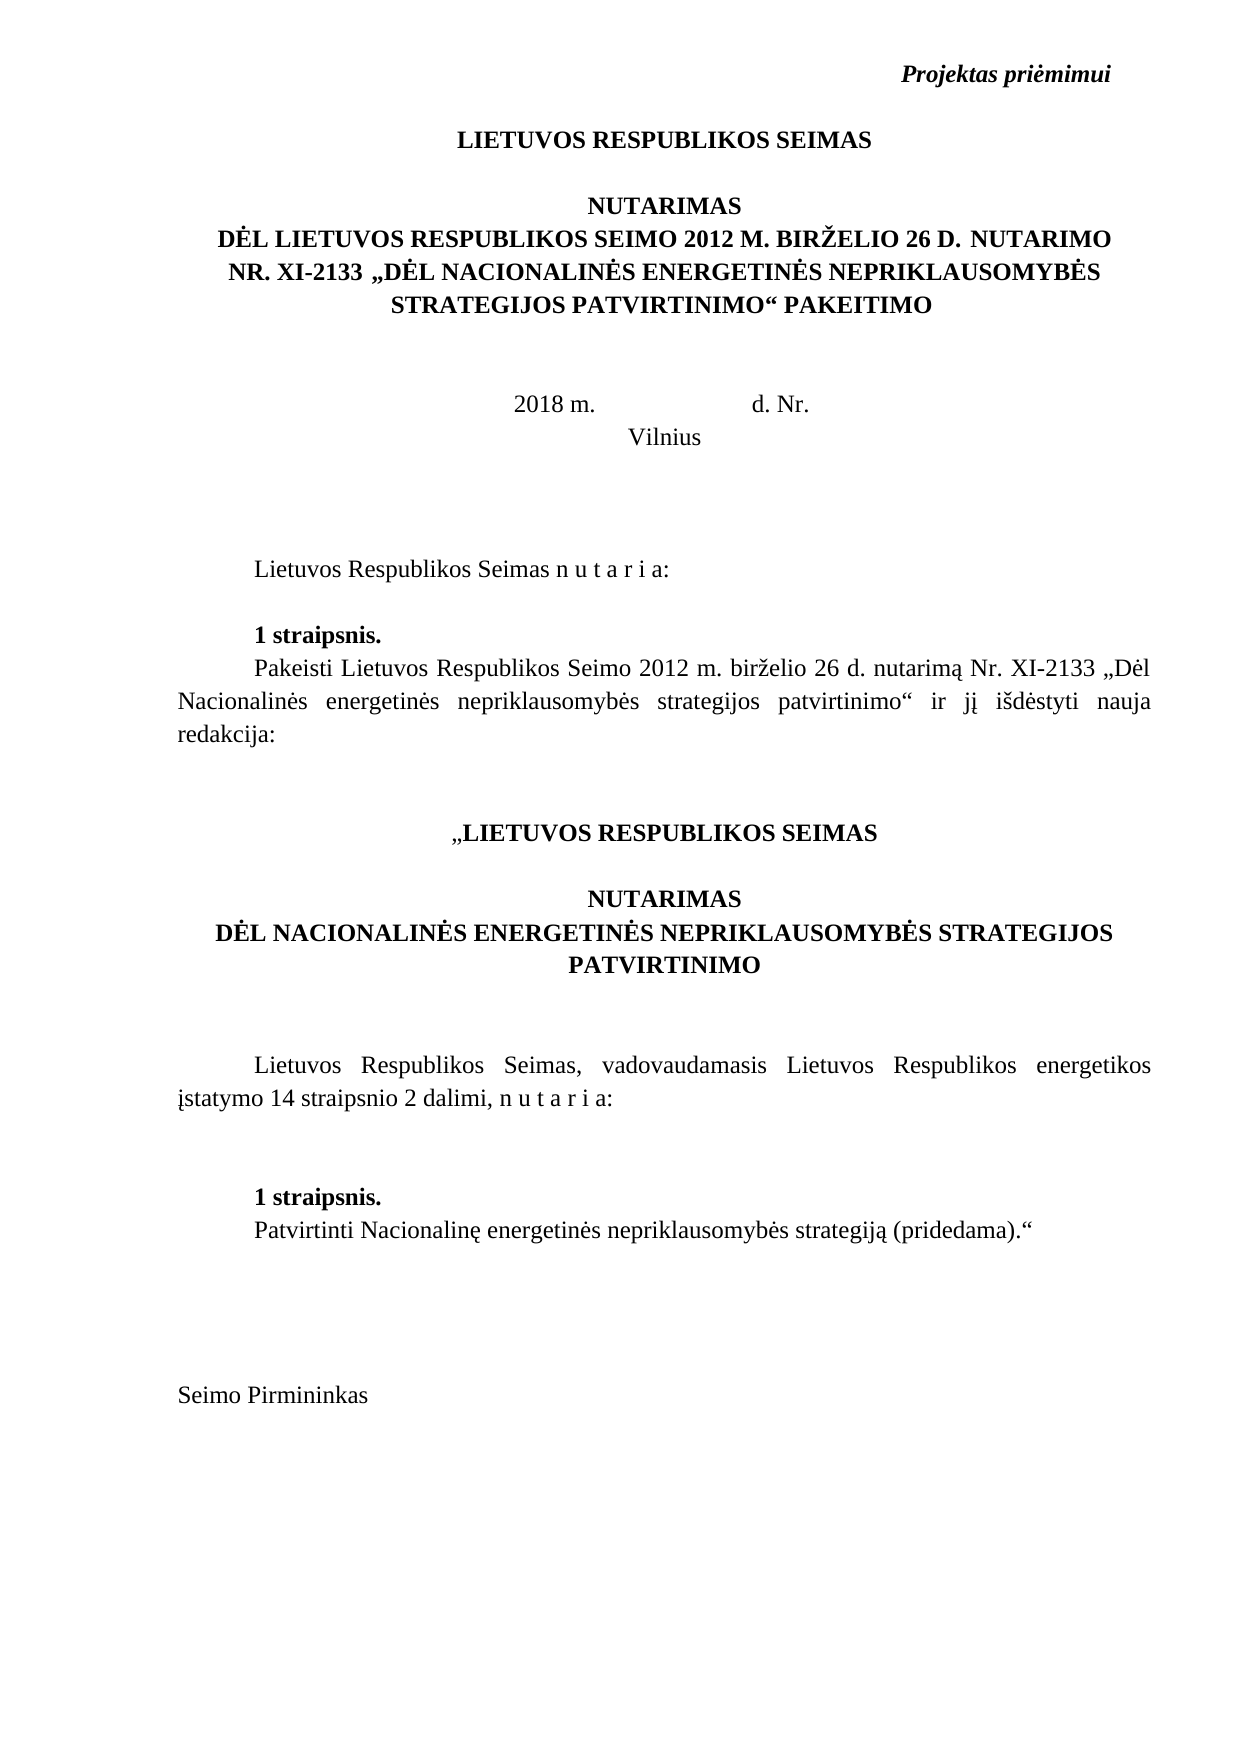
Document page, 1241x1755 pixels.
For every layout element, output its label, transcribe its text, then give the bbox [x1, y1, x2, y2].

text NUTARIMAS [177, 884, 1152, 913]
text Seimo Pirmininkas [177, 1380, 1152, 1409]
text Pakeisti Lietuvos Respublikos Seimo 2012 m. birželio 26 d. nutarimą Nr. XI-2133 „Dėl Nacionalinės energetinės nepriklausomybės strategijos patvirtinimo“ ir jį išdėstyti nauja redakcija: [177, 653, 1152, 748]
text Projektas priėmimui [901, 59, 1157, 88]
text Lietuvos Respublikos Seimas, vadovaudamasis Lietuvos Respublikos energetikos įstatymo 14 straipsnio 2 dalimi, n u t a r i a: [177, 1050, 1152, 1111]
text DĖL NACIONALINĖS ENERGETINĖS NEPRIKLAUSOMYBĖS STRATEGIJOS PATVIRTINIMO [177, 918, 1152, 979]
text Patvirtinti Nacionalinę energetinės nepriklausomybės strategiją (pridedama).“ [177, 1215, 1152, 1243]
text 2018 m. d. Nr. Vilnius [177, 389, 1152, 451]
text 1 straipsnis. [177, 1182, 1152, 1211]
text „LIETUVOS RESPUBLIKOS SEIMAS [177, 818, 1152, 847]
text Lietuvos Respublikos Seimas n u t a r i a: [177, 554, 1152, 583]
text NUTARIMAS [177, 191, 1152, 220]
text 1 straipsnis. [177, 620, 1152, 649]
text LIETUVOS RESPUBLIKOS SEIMAS [177, 125, 1152, 154]
text DĖL LIETUVOS RESPUBLIKOS SEIMO 2012 M. BIRŽELIO 26 D. NUTARIMO NR. XI-2133 „DĖL NACIONALINĖS ENERGETINĖS NEPRIKLAUSOMYBĖS STRATEGIJOS PATVIRTINIMO“ PAKEITIMO [177, 224, 1152, 319]
